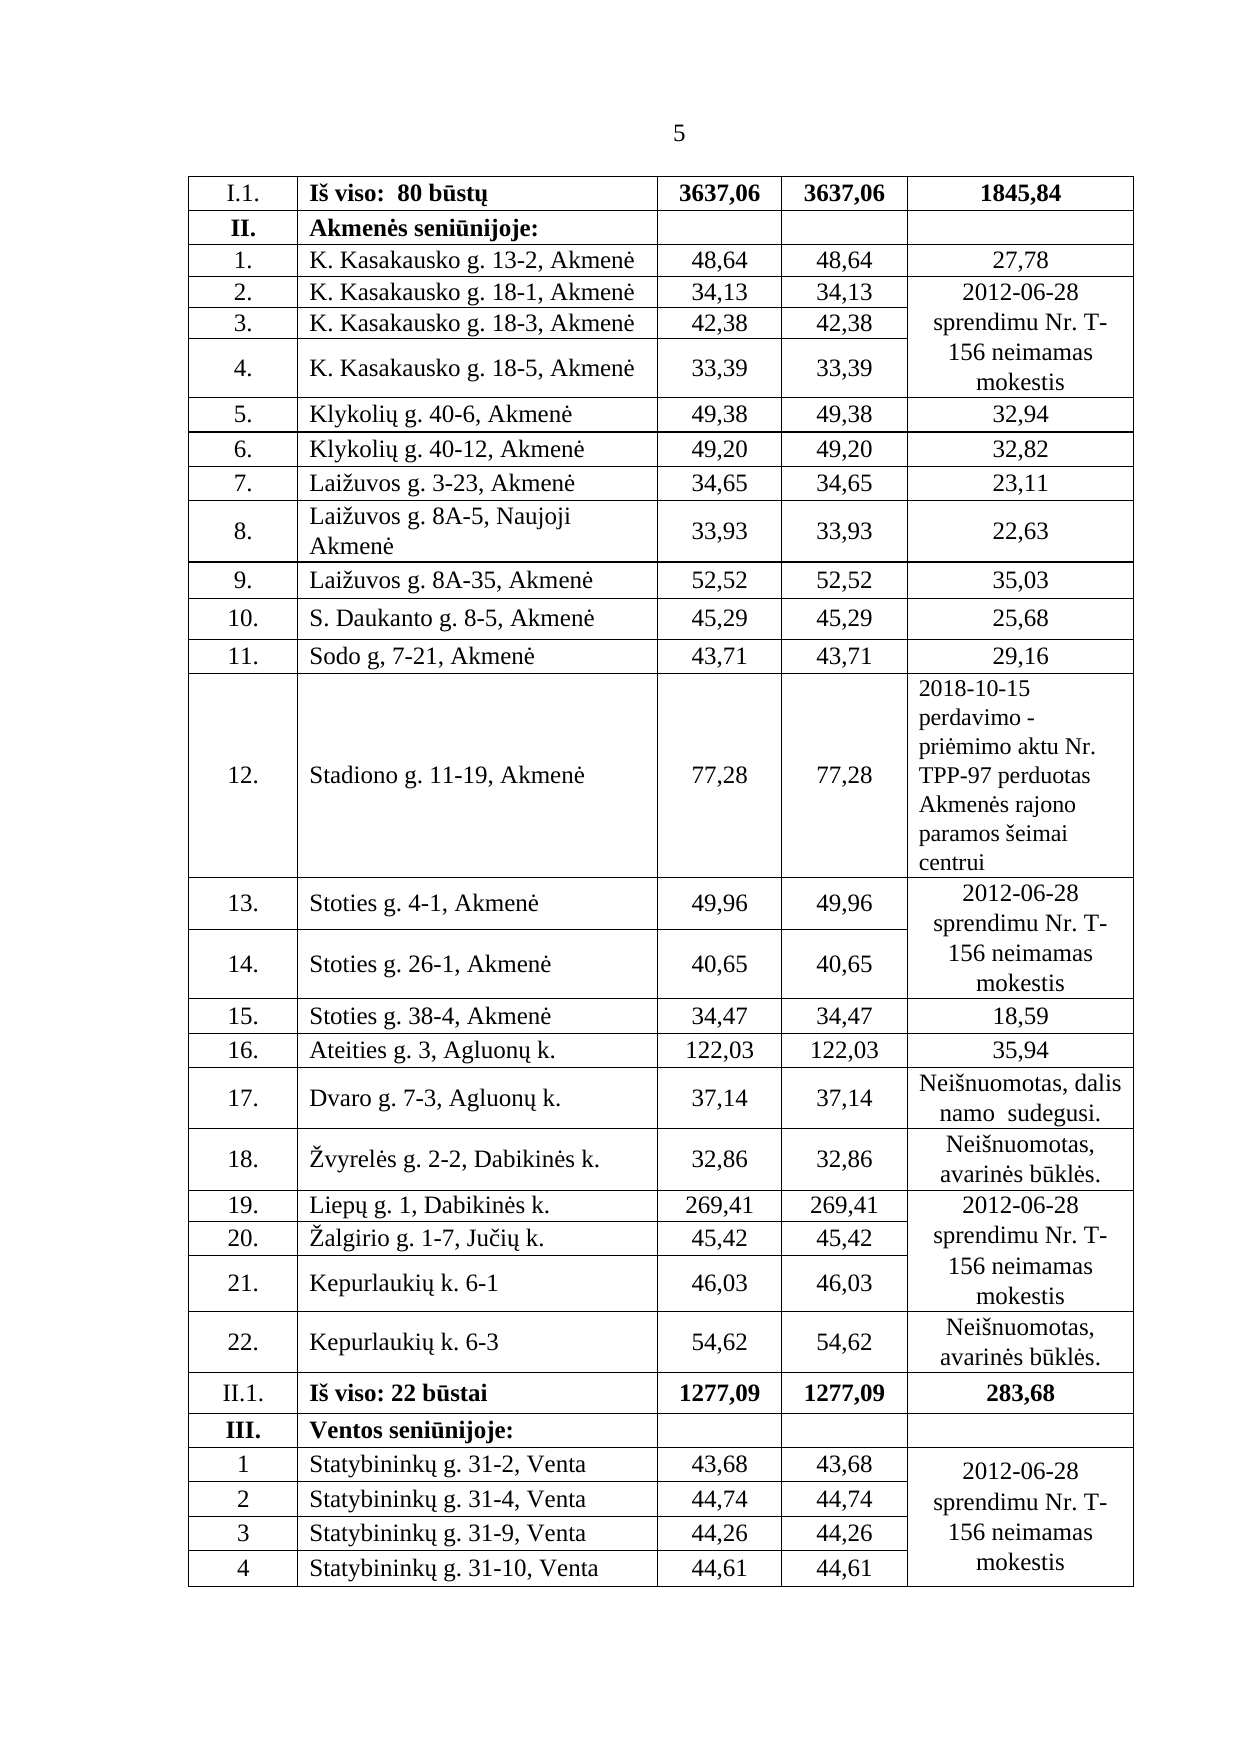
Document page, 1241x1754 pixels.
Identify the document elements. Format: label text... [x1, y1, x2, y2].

table_cell 34,13 [782, 277, 907, 307]
table_cell 35,94 [908, 1034, 1133, 1067]
table_cell 49,38 [658, 398, 781, 431]
table_cell 34,47 [782, 999, 907, 1033]
table_cell II.1. [189, 1373, 297, 1412]
table_cell II. [189, 211, 297, 244]
table_cell 49,96 [782, 878, 907, 929]
table_cell 43,68 [658, 1448, 781, 1481]
table_cell [658, 211, 781, 244]
table_cell 3637,06 [782, 177, 907, 210]
table_cell Stoties g. 26-1, Akmenė [298, 930, 657, 998]
table_cell 25,68 [908, 599, 1133, 639]
table_cell K. Kasakausko g. 18-3, Akmenė [298, 308, 657, 338]
table_cell 122,03 [782, 1034, 907, 1067]
table_cell 45,29 [782, 599, 907, 639]
table_cell Statybininkų g. 31-2, Venta [298, 1448, 657, 1481]
table_cell 1277,09 [782, 1373, 907, 1412]
table_cell [782, 211, 907, 244]
table_cell Laižuvos g. 3-23, Akmenė [298, 467, 657, 500]
table_cell 48,64 [782, 245, 907, 276]
table_cell 10. [189, 599, 297, 639]
table_cell Liepų g. 1, Dabikinės k. [298, 1191, 657, 1221]
table_cell 3637,06 [658, 177, 781, 210]
table_cell 8. [189, 501, 297, 561]
table_cell 14. [189, 930, 297, 998]
table_cell 33,39 [782, 339, 907, 397]
table_cell 45,42 [782, 1222, 907, 1255]
table_cell 40,65 [658, 930, 781, 998]
table_cell 32,86 [658, 1129, 781, 1189]
table_cell 44,61 [658, 1551, 781, 1586]
table_cell 45,29 [658, 599, 781, 639]
table_cell 1845,84 [908, 177, 1133, 210]
table_cell Laižuvos g. 8A-35, Akmenė [298, 563, 657, 597]
table_cell Iš viso: 22 būstai [298, 1373, 657, 1412]
table_cell 49,96 [658, 878, 781, 929]
table_cell 17. [189, 1068, 297, 1128]
table_cell 52,52 [658, 563, 781, 597]
table_cell 77,28 [782, 674, 907, 877]
table_cell 42,38 [658, 308, 781, 338]
table_cell Klykolių g. 40-12, Akmenė [298, 433, 657, 466]
table_cell 43,71 [782, 640, 907, 673]
table_cell 43,71 [658, 640, 781, 673]
table_cell 7. [189, 467, 297, 500]
table_cell 23,11 [908, 467, 1133, 500]
table_cell 45,42 [658, 1222, 781, 1255]
table_cell 1 [189, 1448, 297, 1481]
table_cell 33,93 [658, 501, 781, 561]
table_cell 44,74 [658, 1482, 781, 1516]
table_cell 34,65 [782, 467, 907, 500]
table_cell Laižuvos g. 8A-5, Naujoji Akmenė [298, 501, 657, 561]
table_cell Ateities g. 3, Agluonų k. [298, 1034, 657, 1067]
table_cell 52,52 [782, 563, 907, 597]
table_cell 46,03 [782, 1256, 907, 1311]
table_cell 2018-10-15 perdavimo -priėmimo aktu Nr. TPP-97 perduotas Akmenės rajono paramos šeimai centrui [908, 674, 1133, 877]
table_cell 18,59 [908, 999, 1133, 1033]
table_cell Klykolių g. 40-6, Akmenė [298, 398, 657, 431]
table_cell 34,47 [658, 999, 781, 1033]
table_cell S. Daukanto g. 8-5, Akmenė [298, 599, 657, 639]
table_cell [908, 1414, 1133, 1447]
table_cell 44,26 [658, 1517, 781, 1550]
table_cell 54,62 [782, 1312, 907, 1372]
table_cell 34,13 [658, 277, 781, 307]
table_cell 11. [189, 640, 297, 673]
table_cell 122,03 [658, 1034, 781, 1067]
table_cell [658, 1414, 781, 1447]
table_cell 2 [189, 1482, 297, 1516]
table_cell 13. [189, 878, 297, 929]
table_cell Statybininkų g. 31-9, Venta [298, 1517, 657, 1550]
table_cell Sodo g, 7-21, Akmenė [298, 640, 657, 673]
table_cell 33,39 [658, 339, 781, 397]
table_cell K. Kasakausko g. 18-1, Akmenė [298, 277, 657, 307]
table_cell 3. [189, 308, 297, 338]
table_cell 54,62 [658, 1312, 781, 1372]
table_cell 22,63 [908, 501, 1133, 561]
table_cell 49,38 [782, 398, 907, 431]
table_cell 27,78 [908, 245, 1133, 276]
table_cell 2012-06-28 sprendimu Nr. T-156 neimamas mokestis [908, 878, 1133, 998]
table_cell Žalgirio g. 1-7, Jučių k. [298, 1222, 657, 1255]
table_cell 43,68 [782, 1448, 907, 1481]
table_cell Žvyrelės g. 2-2, Dabikinės k. [298, 1129, 657, 1189]
table_cell 44,26 [782, 1517, 907, 1550]
table_cell 6. [189, 433, 297, 466]
table_cell 3 [189, 1517, 297, 1550]
table_cell Kepurlaukių k. 6-3 [298, 1312, 657, 1372]
table_cell 2012-06-28 sprendimu Nr. T-156 neimamas mokestis [908, 1191, 1133, 1311]
table_cell K. Kasakausko g. 13-2, Akmenė [298, 245, 657, 276]
table_cell I.1. [189, 177, 297, 210]
table_cell 40,65 [782, 930, 907, 998]
table_cell K. Kasakausko g. 18-5, Akmenė [298, 339, 657, 397]
table_cell 2. [189, 277, 297, 307]
table_cell Neišnuomotas, dalis namo sudegusi. [908, 1068, 1133, 1128]
table_cell 4 [189, 1551, 297, 1586]
table_cell III. [189, 1414, 297, 1447]
table_cell 12. [189, 674, 297, 877]
table_cell 16. [189, 1034, 297, 1067]
table_cell 22. [189, 1312, 297, 1372]
table_cell 9. [189, 563, 297, 597]
table_cell Iš viso: 80 būstų [298, 177, 657, 210]
table_cell 32,86 [782, 1129, 907, 1189]
table_cell 33,93 [782, 501, 907, 561]
table_cell Ventos seniūnijoje: [298, 1414, 657, 1447]
table_cell Stoties g. 4-1, Akmenė [298, 878, 657, 929]
table_cell 48,64 [658, 245, 781, 276]
table_cell 49,20 [782, 433, 907, 466]
table_cell 44,74 [782, 1482, 907, 1516]
table_cell Statybininkų g. 31-4, Venta [298, 1482, 657, 1516]
table_cell Akmenės seniūnijoje: [298, 211, 657, 244]
table_cell 269,41 [658, 1191, 781, 1221]
table_cell 20. [189, 1222, 297, 1255]
table_cell 2012-06-28 sprendimu Nr. T-156 neimamas mokestis [908, 277, 1133, 397]
table_cell 2012-06-28 sprendimu Nr. T-156 neimamas mokestis [908, 1448, 1133, 1586]
table_cell [908, 211, 1133, 244]
table_cell 283,68 [908, 1373, 1133, 1412]
table_cell 15. [189, 999, 297, 1033]
table_cell 1277,09 [658, 1373, 781, 1412]
table_cell [782, 1414, 907, 1447]
table_cell 37,14 [782, 1068, 907, 1128]
table_cell Kepurlaukių k. 6-1 [298, 1256, 657, 1311]
table_cell 29,16 [908, 640, 1133, 673]
table_cell 19. [189, 1191, 297, 1221]
table_cell 32,94 [908, 398, 1133, 431]
table_cell 34,65 [658, 467, 781, 500]
table_cell Stoties g. 38-4, Akmenė [298, 999, 657, 1033]
table_cell 1. [189, 245, 297, 276]
table_cell 42,38 [782, 308, 907, 338]
table_cell Neišnuomotas, avarinės būklės. [908, 1129, 1133, 1189]
table_cell 5. [189, 398, 297, 431]
table_cell 18. [189, 1129, 297, 1189]
table_cell 44,61 [782, 1551, 907, 1586]
table_cell 21. [189, 1256, 297, 1311]
table_cell 46,03 [658, 1256, 781, 1311]
table_cell 269,41 [782, 1191, 907, 1221]
table_cell 37,14 [658, 1068, 781, 1128]
table_cell 32,82 [908, 433, 1133, 466]
table_cell Stadiono g. 11-19, Akmenė [298, 674, 657, 877]
table_cell 4. [189, 339, 297, 397]
table_cell Dvaro g. 7-3, Agluonų k. [298, 1068, 657, 1128]
table_cell 77,28 [658, 674, 781, 877]
table_cell 49,20 [658, 433, 781, 466]
table_cell Statybininkų g. 31-10, Venta [298, 1551, 657, 1586]
table_cell Neišnuomotas, avarinės būklės. [908, 1312, 1133, 1372]
table_cell 35,03 [908, 563, 1133, 597]
